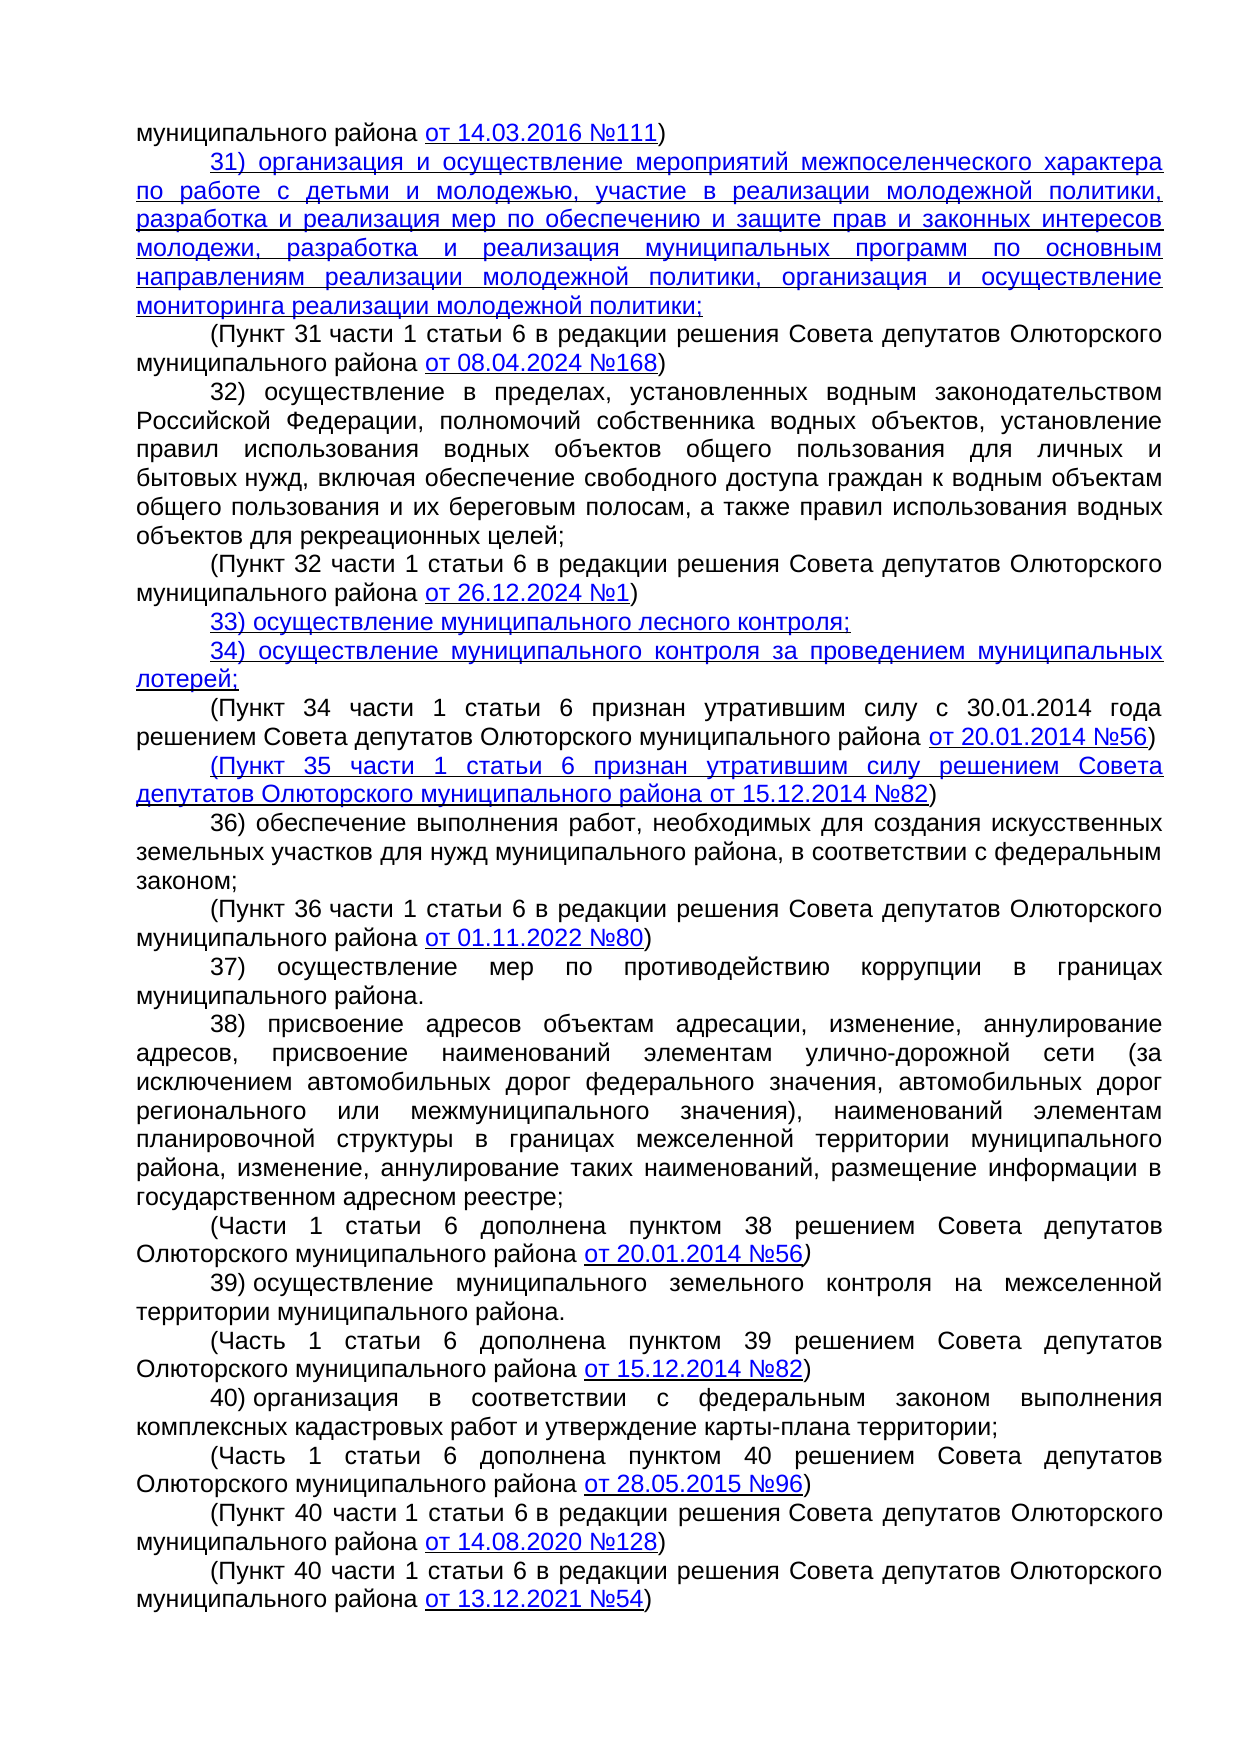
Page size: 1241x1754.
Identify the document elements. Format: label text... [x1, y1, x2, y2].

text разработка и реализация мер по обеспечению и защите прав и законных интересов [136, 202, 1163, 229]
text (Пункт 34 части 1 статьи 6 признан утратившим силу с 30.01.2014 года решением Совета депутатов Олюторского муниципального района от 20.01.2014 №56) [136, 693, 1163, 751]
text мониторинга реализации молодежной политики; [136, 288, 1163, 319]
text (Пункт 32 части 1 статьи 6 в редакции решения Совета депутатов Олюторского муниципального района от 26.12.2024 №1) [136, 549, 1163, 607]
text 38) присвоение адресов объектам адресации, изменение, аннулирование адресов, присвоение наименований элементам улично-дорожной сети (за исключением автомобильных дорог федерального значения, автомобильных дорог регионального или межмуниципального значения), наименований элементам планировочной структуры в границах межселенной территории муниципального района, изменение, аннулирование таких наименований, размещение информации в государственном адресном реестре; [136, 1009, 1163, 1211]
text молодежи, разработка и реализация муниципальных программ по основным [136, 231, 1163, 258]
text (Часть 1 статьи 6 дополнена пунктом 39 решением Совета депутатов Олюторского муниципального района от 15.12.2014 №82) [136, 1326, 1163, 1383]
text муниципального района от 14.03.2016 №111) [136, 118, 1163, 147]
text (Пункт 35 части 1 статьи 6 признан утратившим силу решением Совета депутатов Олюторского муниципального района от 15.12.2014 №82) [136, 751, 1163, 808]
text 31) организация и осуществление мероприятий межпоселенческого характера по работе с детьми и молодежью, участие в реализации молодежной политики, [136, 147, 1163, 201]
text 34) осуществление муниципального контроля за проведением муниципальных лотерей; [136, 636, 1163, 693]
text 37) осуществление мер по противодействию коррупции в границах муниципального района. [136, 952, 1163, 1009]
text 39) осуществление муниципального земельного контроля на межселенной территории муниципального района. [136, 1268, 1163, 1326]
text (Пункт 40 части 1 статьи 6 в редакции решения Совета депутатов Олюторского муниципального района от 14.08.2020 №128) [136, 1498, 1163, 1556]
text 32) осуществление в пределах, установленных водным законодательством Российской Федерации, полномочий собственника водных объектов, установление правил использования водных объектов общего пользования для личных и бытовых нужд, включая обеспечение свободного доступа граждан к водным объектам общего пользования и их береговым полосам, а также правил использования водных объектов для рекреационных целей; [136, 377, 1163, 549]
text направлениям реализации молодежной политики, организация и осуществление [136, 259, 1163, 287]
text (Часть 1 статьи 6 дополнена пунктом 40 решением Совета депутатов Олюторского муниципального района от 28.05.2015 №96) [136, 1441, 1163, 1498]
text (Пункт 36 части 1 статьи 6 в редакции решения Совета депутатов Олюторского муниципального района от 01.11.2022 №80) [136, 894, 1163, 952]
text (Пункт 40 части 1 статьи 6 в редакции решения Совета депутатов Олюторского муниципального района от 13.12.2021 №54) [136, 1556, 1163, 1613]
text 36) обеспечение выполнения работ, необходимых для создания искусственных земельных участков для нужд муниципального района, в соответствии с федеральным законом; [136, 808, 1163, 894]
text 40) организация в соответствии с федеральным законом выполнения комплексных кадастровых работ и утверждение карты-плана территории; [136, 1383, 1163, 1441]
text (Пункт 31 части 1 статьи 6 в редакции решения Совета депутатов Олюторского муниципального района от 08.04.2024 №168) [136, 319, 1163, 377]
text (Части 1 статьи 6 дополнена пунктом 38 решением Совета депутатов Олюторского муниципального района от 20.01.2014 №56) [136, 1211, 1163, 1268]
text 33) осуществление муниципального лесного контроля; [136, 607, 1163, 636]
